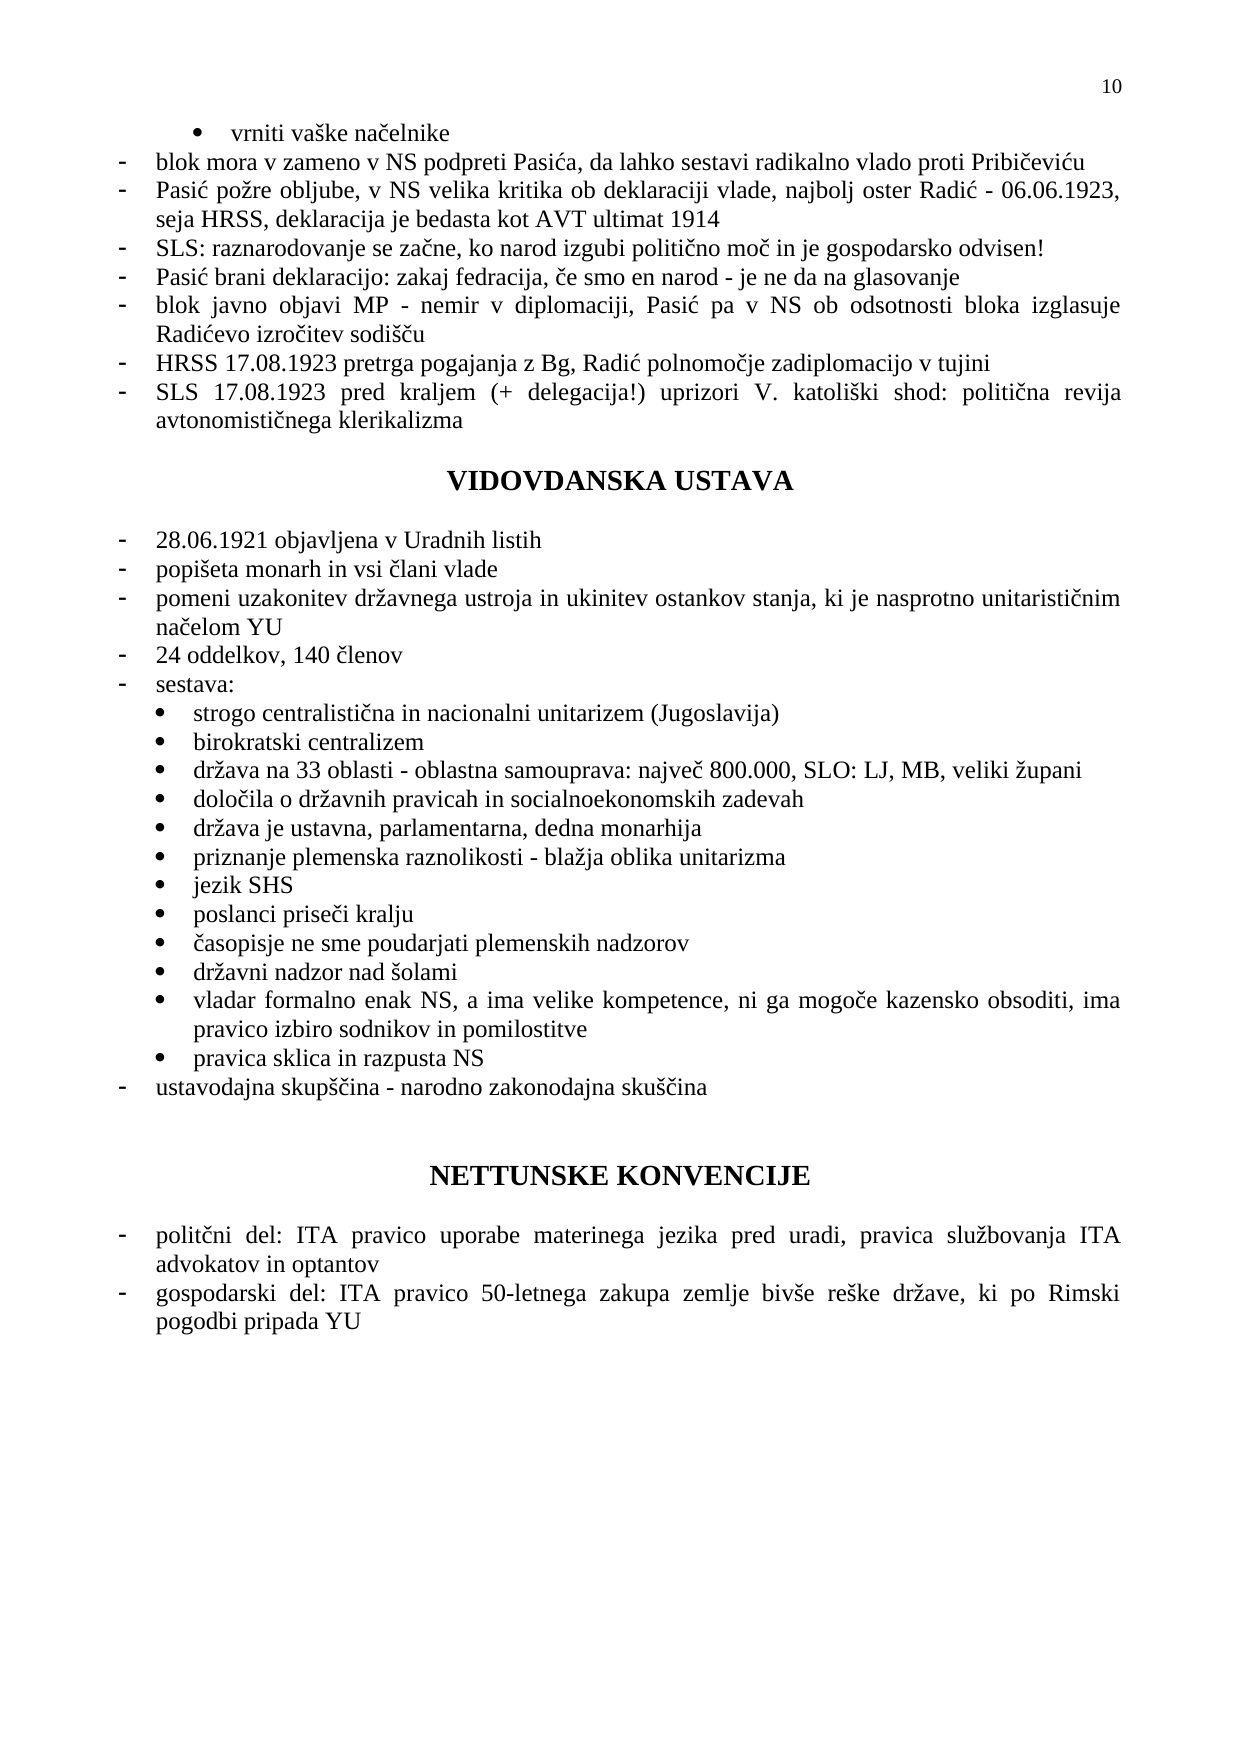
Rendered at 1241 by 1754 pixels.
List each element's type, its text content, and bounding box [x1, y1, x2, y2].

list državni nadzor nad šolami [156, 957, 1122, 985]
list država na 33 oblasti - oblastna samouprava: največ 800.000, SLO: LJ, MB, veliki župani [156, 755, 1122, 784]
list država je ustavna, parlamentarna, dedna monarhija [156, 813, 1122, 842]
list določila o državnih pravicah in socialnoekonomskih zadevah [156, 784, 1122, 813]
list poslanci priseči kralju [156, 899, 1122, 928]
list pravica sklica in razpusta NS [156, 1043, 1122, 1072]
list Pasić brani deklaracijo: zakaj fedracija, če smo en narod - je ne da na glasovanje [118, 262, 1122, 291]
list HRSS 17.08.1923 pretrga pogajanja z Bg, Radić polnomočje zadiplomacijo v tujini [118, 348, 1122, 377]
list ustavodajna skupščina - narodno zakonodajna skuščina [118, 1072, 1122, 1100]
list politčni del: ITA pravico uporabe materinega jezika pred uradi, pravica službovanja ITA advokatov in optantov [118, 1220, 1122, 1278]
list časopisje ne sme poudarjati plemenskih nadzorov [156, 928, 1122, 957]
list blok javno objavi MP - nemir v diplomaciji, Pasić pa v NS ob odsotnosti bloka izglasuje Radićevo izročitev sodišču [118, 291, 1122, 348]
list priznanje plemenska raznolikosti - blažja oblika unitarizma [156, 842, 1122, 870]
list blok mora v zameno v NS podpreti Pasića, da lahko sestavi radikalno vlado proti Pribičeviću [118, 147, 1122, 176]
text VIDOVDANSKA USTAVA [118, 463, 1122, 497]
list SLS 17.08.1923 pred kraljem (+ delegacija!) uprizori V. katoliški shod: politična revija avtonomističnega klerikalizma [118, 377, 1122, 434]
list vrniti vaške načelnike [193, 118, 1122, 147]
list SLS: raznarodovanje se začne, ko narod izgubi politično moč in je gospodarsko odvisen! [118, 233, 1122, 262]
list Pasić požre obljube, v NS velika kritika ob deklaraciji vlade, najbolj oster Radić - 06.06.1923, seja HRSS, deklaracija je bedasta kot AVT ultimat 1914 [118, 176, 1122, 233]
list vladar formalno enak NS, a ima velike kompetence, ni ga mogoče kazensko obsoditi, ima pravico izbiro sodnikov in pomilostitve [156, 985, 1122, 1043]
list pomeni uzakonitev državnega ustroja in ukinitev ostankov stanja, ki je nasprotno unitarističnim načelom YU [118, 583, 1122, 640]
list 24 oddelkov, 140 členov [118, 640, 1122, 669]
list sestava: [118, 669, 1122, 698]
list jezik SHS [156, 870, 1122, 899]
list strogo centralistična in nacionalni unitarizem (Jugoslavija) [156, 698, 1122, 727]
text NETTUNSKE KONVENCIJE [118, 1158, 1122, 1191]
list 28.06.1921 objavljena v Uradnih listih [118, 525, 1122, 554]
list birokratski centralizem [156, 727, 1122, 755]
list popišeta monarh in vsi člani vlade [118, 554, 1122, 583]
list gospodarski del: ITA pravico 50-letnega zakupa zemlje bivše reške države, ki po Rimski pogodbi pripada YU [118, 1278, 1122, 1335]
